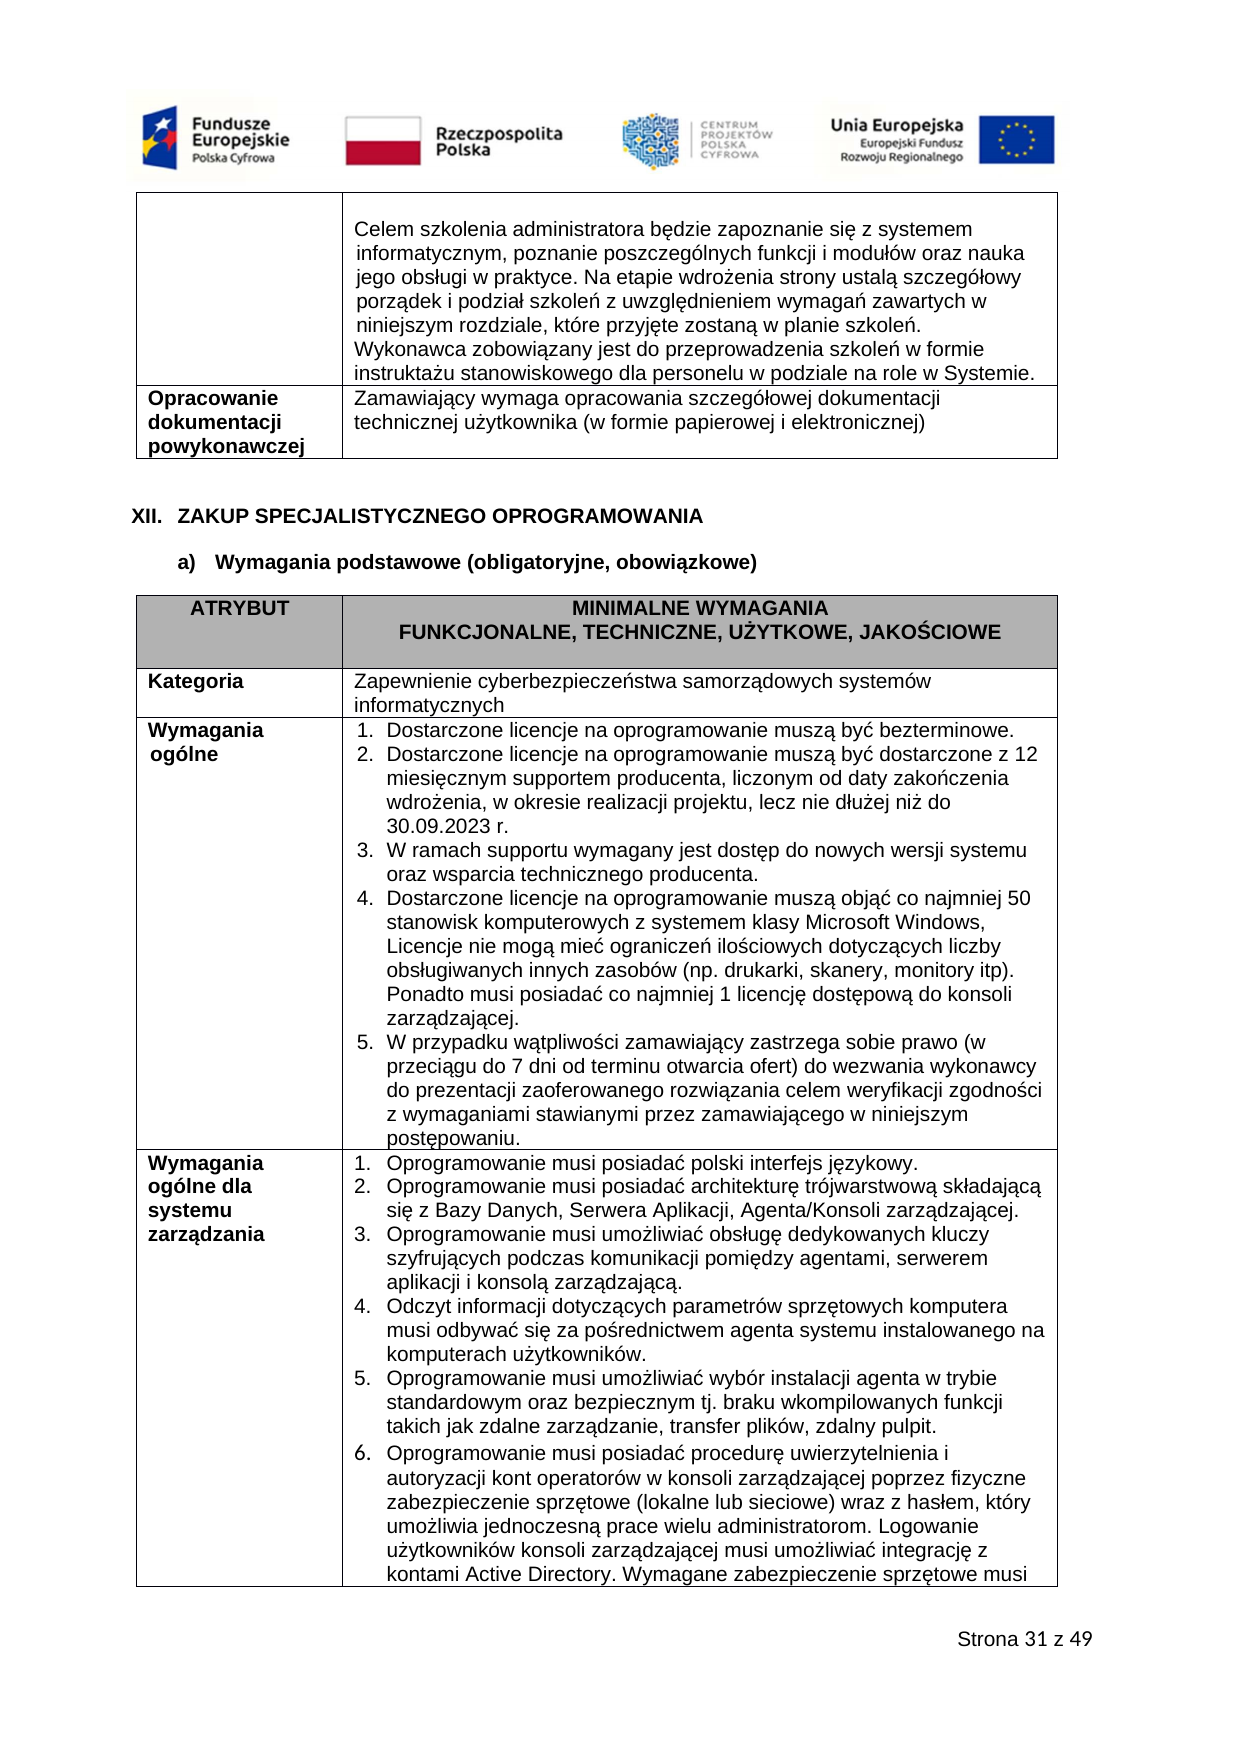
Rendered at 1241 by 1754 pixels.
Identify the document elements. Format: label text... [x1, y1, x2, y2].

table_cell Dostarczone licencje na oprogramowanie muszą być bezterminowe. Dostarczone licencje na oprogramowanie muszą być dostarczone z 12 miesięcznym supportem producenta, liczonym od daty zakończenia wdrożenia, w okresie realizacji projektu, lecz nie dłużej niż do 30.09.2023 r. W ramach supportu wymagany jest dostęp do nowych wersji systemu oraz wsparcia technicznego producenta. Dostarczone licencje na oprogramowanie muszą objąć co najmniej 50 stanowisk komputerowych z systemem klasy Microsoft Windows, Licencje nie mogą mieć ograniczeń ilościowych dotyczących liczby obsługiwanych innych zasobów (np. drukarki, skanery, monitory itp). Ponadto musi posiadać co najmniej 1 licencję dostępową do konsoli zarządzającej. W przypadku wątpliwości zamawiający zastrzega sobie prawo (w przeciągu do 7 dni od terminu otwarcia ofert) do wezwania wykonawcy do prezentacji zaoferowanego rozwiązania celem weryfikacji zgodności z wymaganiami stawianymi przez zamawiającego w niniejszym postępowaniu. [343, 718, 1057, 1149]
table_header ATRYBUT [137, 596, 342, 668]
picture [126, 89, 1071, 192]
table_cell Wymagania ogólne dla systemu zarządzania [137, 1150, 342, 1586]
table_cell Celem szkolenia administratora będzie zapoznanie się z systemem informatycznym, poznanie poszczególnych funkcji i modułów oraz nauka jego obsługi w praktyce. Na etapie wdrożenia strony ustalą szczegółowy porządek i podział szkoleń z uwzględnieniem wymagań zawartych w niniejszym rozdziale, które przyjęte zostaną w planie szkoleń. Wykonawca zobowiązany jest do przeprowadzenia szkoleń w formie instruktażu stanowiskowego dla personelu w podziale na role w Systemie. [343, 193, 1057, 385]
list Zakup specjalistycznego oprogramowania [162, 504, 1092, 528]
table_header Minimalne wymagania funkcjonalne, techniczne, użytkowe, jakościowe [343, 596, 1057, 668]
table_cell Zamawiający wymaga opracowania szczegółowej dokumentacji technicznej użytkownika (w formie papierowej i elektronicznej) [343, 386, 1057, 458]
table_cell Kategoria [137, 669, 342, 717]
table_cell [137, 193, 342, 385]
list Wymagania podstawowe (obligatoryjne, obowiązkowe) [177, 549, 1092, 573]
table_cell Wymagania ogólne [137, 718, 342, 1149]
table_cell Opracowanie dokumentacji powykonawczej [137, 386, 342, 458]
table_cell Oprogramowanie musi posiadać polski interfejs językowy. Oprogramowanie musi posiadać architekturę trójwarstwową składającą się z Bazy Danych, Serwera Aplikacji, Agenta/Konsoli zarządzającej. Oprogramowanie musi umożliwiać obsługę dedykowanych kluczy szyfrujących podczas komunikacji pomiędzy agentami, serwerem aplikacji i konsolą zarządzającą. Odczyt informacji dotyczących parametrów sprzętowych komputera musi odbywać się za pośrednictwem agenta systemu instalowanego na komputerach użytkowników. Oprogramowanie musi umożliwiać wybór instalacji agenta w trybie standardowym oraz bezpiecznym tj. braku wkompilowanych funkcji takich jak zdalne zarządzanie, transfer plików, zdalny pulpit. Oprogramowanie musi posiadać procedurę uwierzytelnienia i autoryzacji kont operatorów w konsoli zarządzającej poprzez fizyczne zabezpieczenie sprzętowe (lokalne lub sieciowe) wraz z hasłem, który umożliwia jednoczesną prace wielu administratorom. Logowanie użytkowników konsoli zarządzającej musi umożliwiać integrację z kontami Active Directory. Wymagane zabezpieczenie sprzętowe musi posiadać mechanizm szyfrowania danych AES w obrębie przechowywania danych wrażliwych. Oprogramowanie musi posiadać moduł zarządzania uprawnieniami do poszczególnych funkcjonalności systemu dla operatorów konsoli zarządzającej zgodny z modelem RBAC (Role Based Access Control). Oprogramowanie musi umożliwiać nadawanie oraz odbieranie uprawnień w czasie rzeczywistym (brak konieczności przelogowania użytkownika konsoli systemu). Oprogramowanie musi umożliwiać blokadę wybranych uprawnień konkretnego użytkownika niezależnie od uprawnień wynikających z przypisanych ról. Oprogramowanie musi współpracować z serwerem MSSQL Server 2008R2-2019 Oprogramowanie, w zakresie wszystkich warstw, nie może wymagać do prawidłowej pracy komponentów Java. Oprogramowanie serwera aplikacji musi posiadać funkcjonalność centralnego wysyłania wybranych powiadomień mailowych . Oprogramowanie musi posiadać moduł zarządzania uprawnieniami do danych w zakresie przypisywania wybranych jednostek organizacyjnych, Jednostek lokalizacyjnych oraz typów zasobów do poszczególnych użytkowników konsoli. Wszelkie raporty, zestawienia oraz funkcje obejmują wtedy tylko w/w przypisane obiekty. Oprogramowanie musi być podpisane cyfrowo przez Producenta ważnym certyfikatem, z prawidłową ścieżką certyfikacji, w której główny urząd certyfikacji (Root CA) jest uczestnikiem programu certyfikatów głównych systemu Windows. Podpis cyfrowy dotyczy składników Producenta systemu w zakresie plików wykonywalnych (*.exe), plików bibliotek współdzielonych (*.dll), plików sterowników (*.sys) oraz pakietów instalacyjnych oprogramowania (*.msi). Oprogramowanie agentów musi posiadać obsługę sesji terminalowych Windows. Oprogramowanie musi zapewniać dowolną konfigurację pracy wszystkich agentów, jednostek organizacyjnych, pojedynczego agenta, poprzez dziedziczenie definiowanych przez administratora parametrów. Zmiany konfiguracji agentów następują w trybie natychmiastowym (online). Oprogramowanie musi posiadać raport przedstawiający różnice w konfiguracji poszczególnych agentów w stosunku do konfiguracji globalnej. Oprogramowanie musi posiadać mechanizm logowania zmian w konfiguracji agentów przez użytkowników konsoli (data, czas, login, poprzednia i nowa wartość). Oprogramowanie musi posiadać mechanizm analizy czasu pracy komputera, informujący użytkownika (alert oraz wymuszone działanie – restart) o przekroczeniu zadanego czasu pracy bez restartu systemu operacyjnego. Oprogramowanie musi zapewniać automatyczny import drzewiastej struktury organizacyjnej zamawiającego (bez ograniczeń ilości zagnieżdżeń z kontenera Active Directory/OpenLDAP), kont użytkowników i komputerów z zachowaniem ich oryginalnego położenia wg. OU. Oprogramowanie musi zapewniać w obrębie synchronizacji z Active Directory/OpenLDAP tworzenie listy filtrów zawężających węzły danych wraz z możliwością wskazania docelowej gałęzi struktury organizacyjnej lub lokalizacyjnej Zamawiającego. Oprogramowanie musi posiadać kreator powiązań (mapowanie atrybutów) dowolnych atrybutów obiektów z usługi katalogowej do wskazanych atrybutów zasobów systemowych. Oprogramowanie musi umożliwiać współpracę z nieograniczoną ilością kontrolerów domen z zachowaniem podległej struktury drzewiastej. Oprogramowanie musi umożliwiać automatyczny import informacji dotyczących przynależności użytkowników oraz stanowisk komputerowych do grup struktury katalogowej. Oprogramowanie musi posiadać raport przedstawiający informacje nt. grup struktury katalogowej wraz przynależącymi do nich użytkownikami. Oprogramowanie musi umożliwiać tworzenie dynamicznych grup stanowisk w oparciu o kreator zawierający filtry (AND, OR) w zakresie min. wersja OS, nazwa oraz wersja wybranej aplikacji, RAM, CPU, HDD, jednostka organizacyjna, jednostka lokalizacyjna, architektura (x32, x64), zainstalowane oprogramowanie, wersja oprogramowania, lista usług systemowych, producent oraz model komputera, poziom uprawnień, predefiniowane atrybuty komputera. Oprogramowanie musi umożliwiać prezentację widoku zarządzanych stanowisk komputerowych w postaci listy stanowisk, drzewiastej struktury wg jednostek organizacyjnych, jednostek lokalizacyjnych, struktury Active Directory, struktury sieciowej (pule IP) oraz grup dynamicznych. Oprogramowanie musi umożliwiać dynamiczne zawężanie wyników wyszukiwania ww. widoków na podstawie prezentowanych w nich atrybutów. Oprogramowanie musi umożliwiać graficzną prezentację aktualnego stanu aktywności agenta (online/offline) z dokładnością do 1 minuty. Oprogramowanie musi umożliwiać zapisywanie w bazie danych informacji o uruchomieniu i wyłączeniu komputera oraz zalogowaniu i wylogowaniu użytkownika [343, 1150, 1057, 1586]
table_cell Zapewnienie cyberbezpieczeństwa samorządowych systemów informatycznych [343, 669, 1057, 717]
